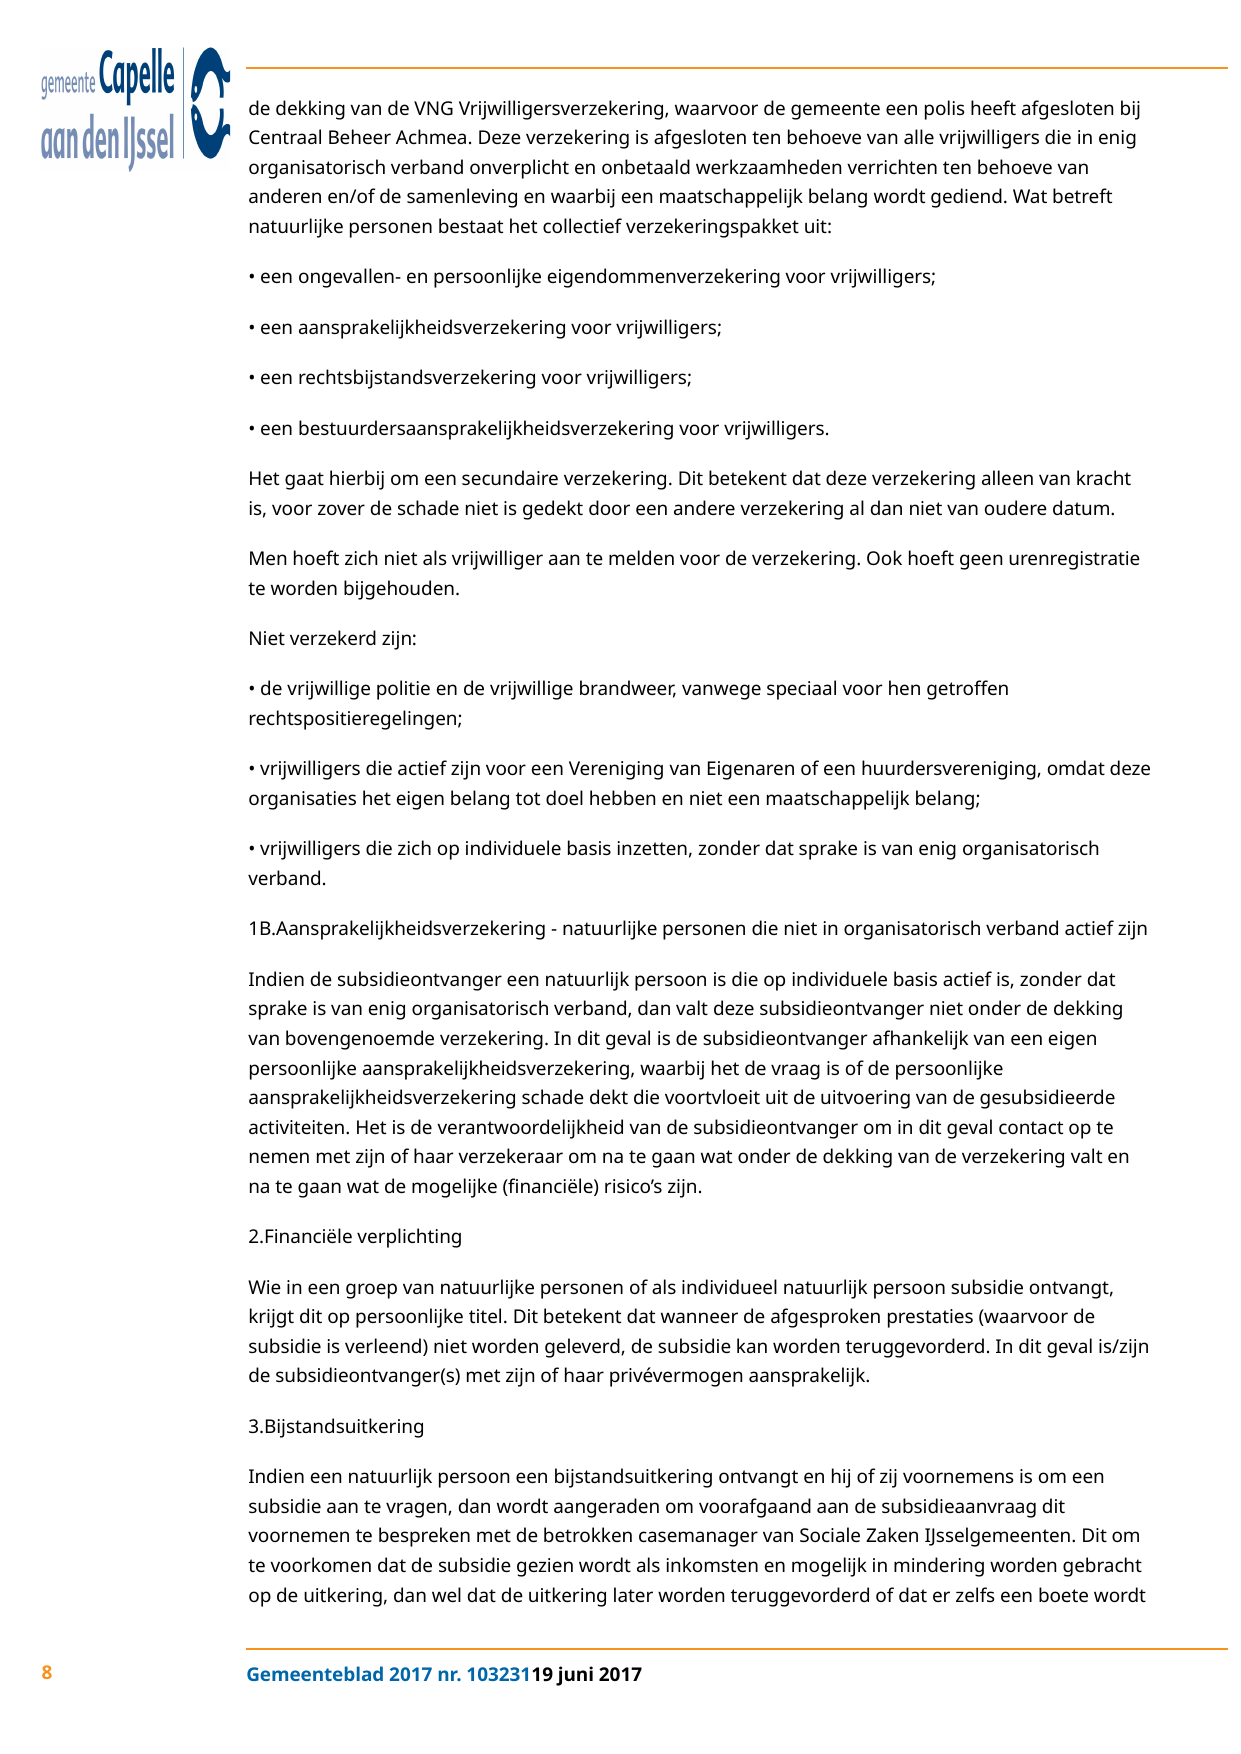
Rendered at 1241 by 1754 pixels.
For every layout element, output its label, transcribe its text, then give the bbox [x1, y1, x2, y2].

text • vrijwilligers die zich op individuele basis inzetten, zonder dat sprake is van enig organisatorisch verband. [248, 836, 1152, 891]
text • een bestuurdersaansprakelijkheidsverzekering voor vrijwilligers. [248, 415, 1152, 441]
text Indien een natuurlijk persoon een bijstandsuitkering ontvangt en hij of zij voornemens is om een subsidie aan te vragen, dan wordt aangeraden om voorafgaand aan de subsidieaanvraag dit voornemen te bespreken met de betrokken casemanager van Sociale Zaken IJsselgemeenten. Dit om te voorkomen dat de subsidie gezien wordt als inkomsten en mogelijk in mindering worden gebracht op de uitkering, dan wel dat de uitkering later worden teruggevorderd of dat er zelfs een boete wordt [248, 1463, 1152, 1608]
picture [41, 47, 231, 172]
text • een aansprakelijkheidsverzekering voor vrijwilligers; [248, 314, 1152, 340]
text Indien de subsidieontvanger een natuurlijk persoon is die op individuele basis actief is, zonder dat sprake is van enig organisatorisch verband, dan valt deze subsidieontvanger niet onder de dekking van bovengenoemde verzekering. In dit geval is de subsidieontvanger afhankelijk van een eigen persoonlijke aansprakelijkheidsverzekering, waarbij het de vraag is of de persoonlijke aansprakelijkheidsverzekering schade dekt die voortvloeit uit de uitvoering van de gesubsidieerde activiteiten. Het is de verantwoordelijkheid van de subsidieontvanger om in dit geval contact op te nemen met zijn of haar verzekeraar om na te gaan wat onder de dekking van de verzekering valt en na te gaan wat de mogelijke (financiële) risico’s zijn. [248, 966, 1152, 1199]
text Niet verzekerd zijn: [248, 625, 1152, 651]
text • de vrijwillige politie en de vrijwillige brandweer, vanwege speciaal voor hen getroffen rechtspositieregelingen; [248, 676, 1152, 731]
text • een ongevallen- en persoonlijke eigendommenverzekering voor vrijwilligers; [248, 263, 1152, 289]
text • een rechtsbijstandsverzekering voor vrijwilligers; [248, 364, 1152, 390]
text • vrijwilligers die actief zijn voor een Vereniging van Eigenaren of een huurdersvereniging, omdat deze organisaties het eigen belang tot doel hebben en niet een maatschappelijk belang; [248, 756, 1152, 811]
text Men hoeft zich niet als vrijwilliger aan te melden voor de verzekering. Ook hoeft geen urenregistratie te worden bijgehouden. [248, 545, 1152, 601]
text Het gaat hierbij om een secundaire verzekering. Dit betekent dat deze verzekering alleen van kracht is, voor zover de schade niet is gedekt door een andere verzekering al dan niet van oudere datum. [248, 465, 1152, 521]
text de dekking van de VNG Vrijwilligersverzekering, waarvoor de gemeente een polis heeft afgesloten bij Centraal Beheer Achmea. Deze verzekering is afgesloten ten behoeve van alle vrijwilligers die in enig organisatorisch verband onverplicht en onbetaald werkzaamheden verrichten ten behoeve van anderen en/of de samenleving en waarbij een maatschappelijk belang wordt gediend. Wat betreft natuurlijke personen bestaat het collectief verzekeringspakket uit: [248, 95, 1152, 239]
text 1B.Aansprakelijkheidsverzekering - natuurlijke personen die niet in organisatorisch verband actief zijn [248, 916, 1152, 941]
text 3.Bijstandsuitkering [248, 1413, 1152, 1439]
text 2.Financiële verplichting [248, 1223, 1152, 1249]
text Wie in een groep van natuurlijke personen of als individueel natuurlijk persoon subsidie ontvangt, krijgt dit op persoonlijke titel. Dit betekent dat wanneer de afgesproken prestaties (waarvoor de subsidie is verleend) niet worden geleverd, de subsidie kan worden teruggevorderd. In dit geval is/zijn de subsidieontvanger(s) met zijn of haar privévermogen aansprakelijk. [248, 1274, 1152, 1388]
